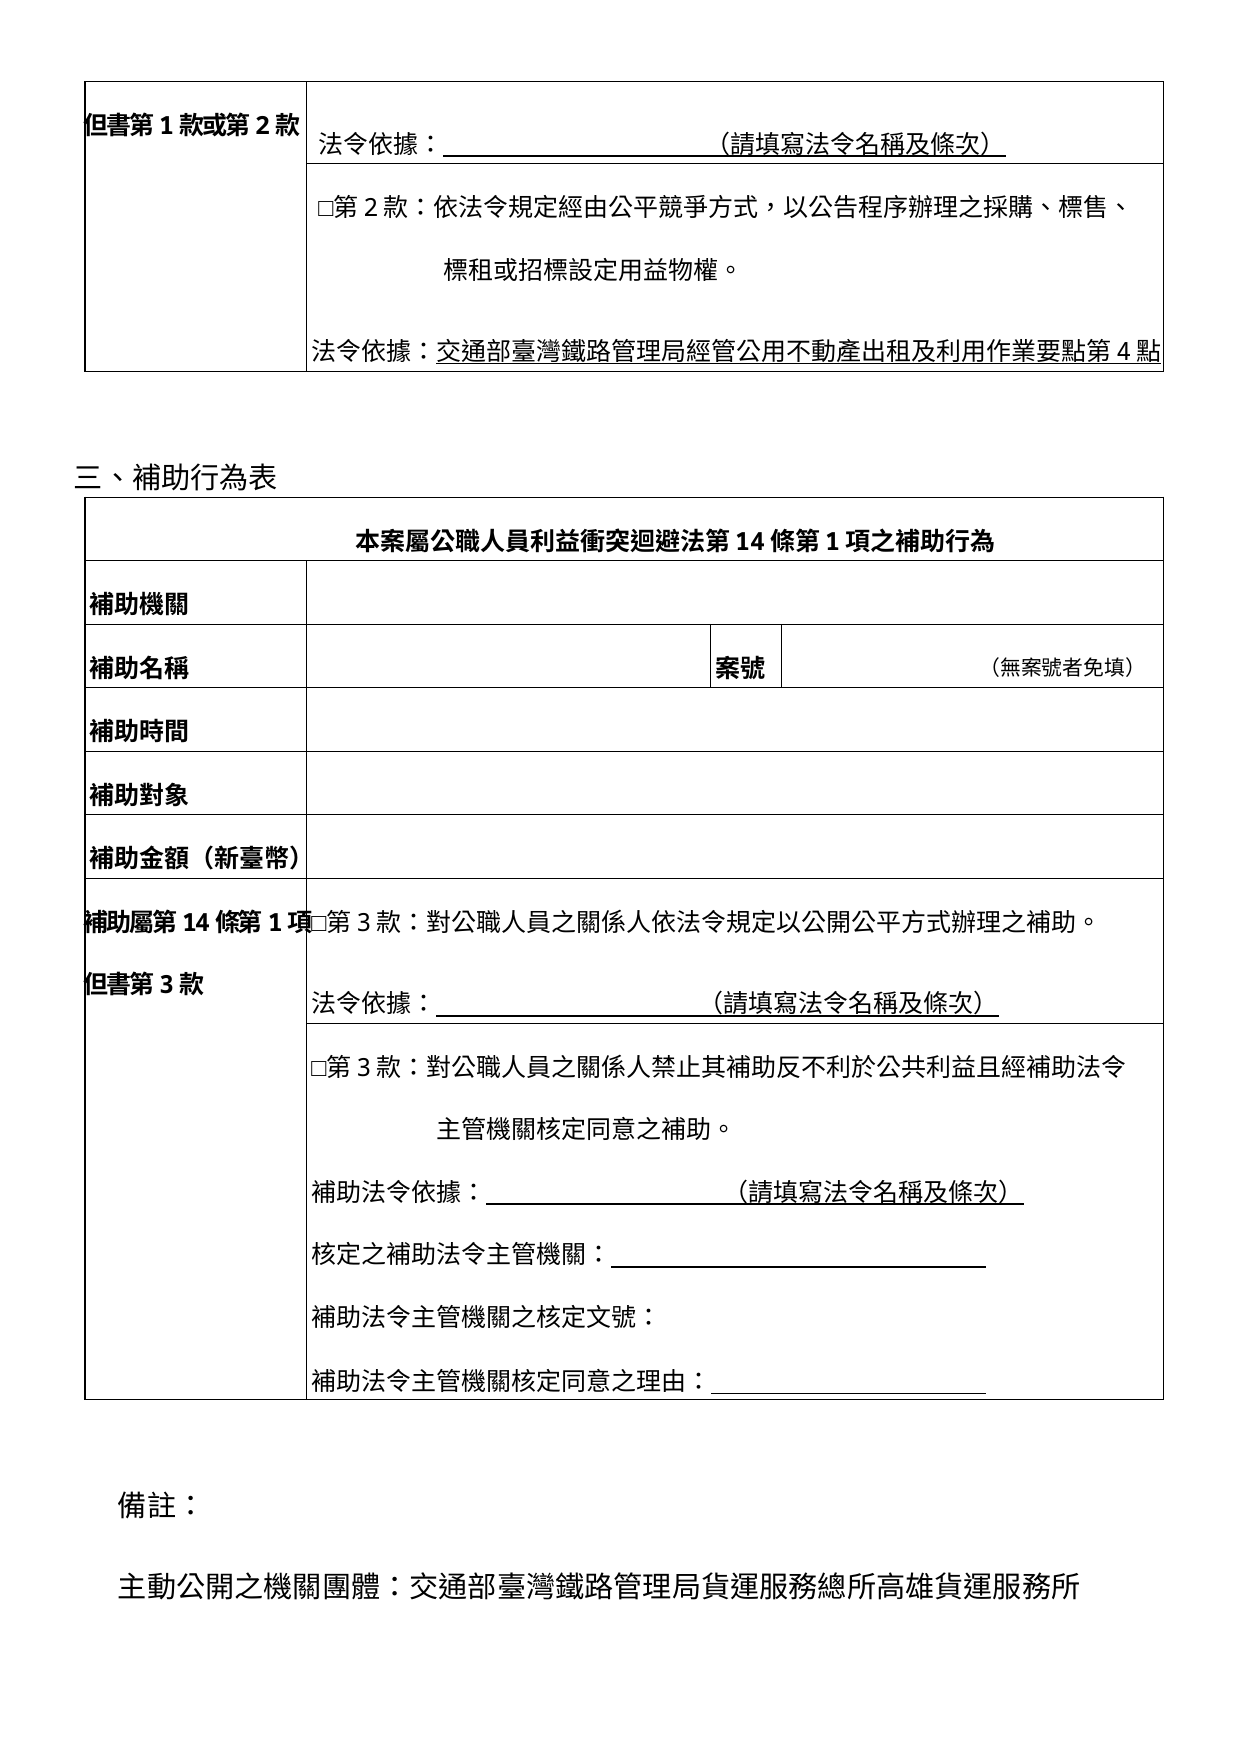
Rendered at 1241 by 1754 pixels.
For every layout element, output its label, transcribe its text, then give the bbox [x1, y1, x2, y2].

table_cell （無案號者免填） [782, 625, 1163, 687]
table_cell [307, 688, 1163, 751]
table_cell □第1款：依政府採購法以公告程序或同法第一百零五條辦理之採購。 法令依據： （請填寫法令名稱及條次） [307, 82, 1163, 163]
table_cell [307, 561, 1163, 624]
table_cell 補助屬第14條第1項 但書第3款 [86, 879, 306, 1399]
table_cell 補助時間 [86, 688, 306, 751]
table_cell [307, 815, 1163, 878]
table_cell [307, 752, 1163, 814]
table_cell □第2款：依法令規定經由公平競爭方式，以公告程序辦理之採購、標售、 標租或招標設定用益物權。 法令依據：交通部臺灣鐵路管理局經管公用不動產出租及利用作業要點第4點 [307, 164, 1163, 371]
table_cell □第3款：對公職人員之關係人禁止其補助反不利於公共利益且經補助法令 主管機關核定同意之補助。 補助法令依據： （請填寫法令名稱及條次） 核定之補助法令主管機關： 補助法令主管機關之核定文號： 補助法令主管機關核定同意之理由： [307, 1024, 1163, 1399]
table_cell 補助金額（新臺幣） [86, 815, 306, 878]
text 三、補助行為表 [73, 434, 1231, 497]
table_cell 補助對象 [86, 752, 306, 814]
text 主動公開之機關團體：交通部臺灣鐵路管理局貨運服務總所高雄貨運服務所 [73, 1543, 1231, 1606]
table_cell 補助機關 [86, 561, 306, 624]
table_cell □第3款：對公職人員之關係人依法令規定以公開公平方式辦理之補助。 法令依據： （請填寫法令名稱及條次） [307, 879, 1163, 1023]
table_cell [307, 625, 710, 687]
table_cell 交易屬第14條第1項 但書第1款或第2款 [86, 82, 306, 371]
table_cell 補助名稱 [86, 625, 306, 687]
text 備註： [73, 1462, 1231, 1525]
table_cell 案號 [711, 625, 781, 687]
table_header 本案屬公職人員利益衝突迴避法第14條第1項之補助行為 [86, 498, 1163, 560]
